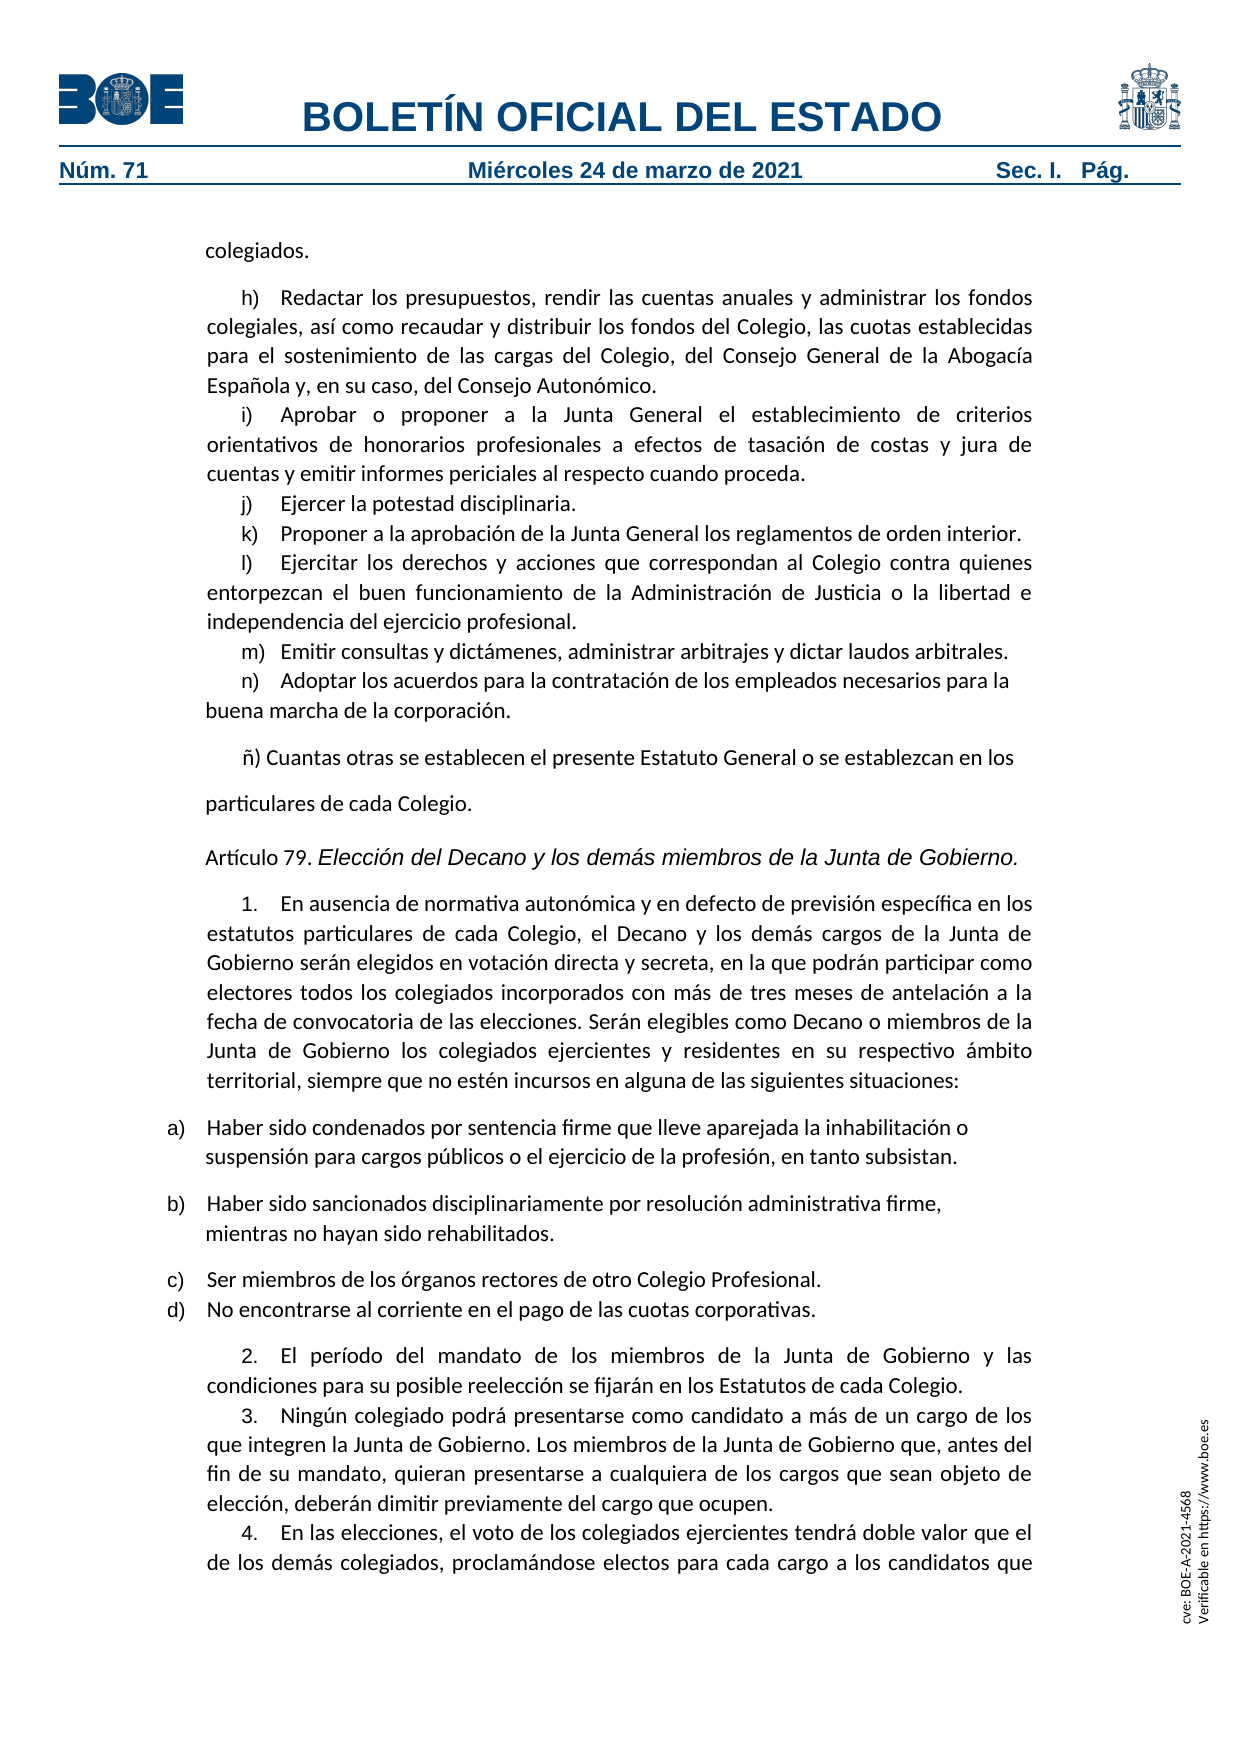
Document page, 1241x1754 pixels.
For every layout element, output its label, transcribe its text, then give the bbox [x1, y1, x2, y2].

text Artículo 79. Elección del Decano y los demás miembros de la Junta de Gobierno. [205, 843, 1034, 871]
text particulares de cada Colegio. [205, 789, 1034, 817]
list Ejercitar los derechos y acciones que correspondan al Colegio contra quienes entorpezcan el buen funcionamiento de la Administración de Justicia o la libertad e independencia del ejercicio profesional. [207, 548, 1034, 635]
list En ausencia de normativa autonómica y en defecto de previsión específica en los estatutos particulares de cada Colegio, el Decano y los demás cargos de la Junta de Gobierno serán elegidos en votación directa y secreta, en la que podrán participar como electores todos los colegiados incorporados con más de tres meses de antelación a la fecha de convocatoria de las elecciones. Serán elegibles como Decano o miembros de la Junta de Gobierno los colegiados ejercientes y residentes en su respectivo ámbito territorial, siempre que no estén incursos en alguna de las siguientes situaciones: [207, 889, 1034, 1094]
list Emitir consultas y dictámenes, administrar arbitrajes y dictar laudos arbitrales. [207, 637, 1034, 665]
text suspensión para cargos públicos o el ejercicio de la profesión, en tanto subsistan. [205, 1142, 1034, 1170]
list En las elecciones, el voto de los colegiados ejercientes tendrá doble valor que el de los demás colegiados, proclamándose electos para cada cargo a los candidatos que [207, 1518, 1034, 1576]
text colegiados. [205, 236, 1034, 264]
list Haber sido sancionados disciplinariamente por resolución administrativa firme, [167, 1189, 1034, 1217]
text mientras no hayan sido rehabilitados. [205, 1219, 1034, 1247]
list Proponer a la aprobación de la Junta General los reglamentos de orden interior. [207, 519, 1034, 547]
list Redactar los presupuestos, rendir las cuentas anuales y administrar los fondos colegiales, así como recaudar y distribuir los fondos del Colegio, las cuotas establecidas para el sostenimiento de las cargas del Colegio, del Consejo General de la Abogacía Española y, en su caso, del Consejo Autonómico. [207, 283, 1034, 399]
text buena marcha de la corporación. [205, 696, 1034, 724]
list Ningún colegiado podrá presentarse como candidato a más de un cargo de los que integren la Junta de Gobierno. Los miembros de la Junta de Gobierno que, antes del fin de su mandato, quieran presentarse a cualquiera de los cargos que sean objeto de elección, deberán dimitir previamente del cargo que ocupen. [207, 1401, 1034, 1517]
list El período del mandato de los miembros de la Junta de Gobierno y las condiciones para su posible reelección se fijarán en los Estatutos de cada Colegio. [207, 1342, 1034, 1399]
list Haber sido condenados por sentencia firme que lleve aparejada la inhabilitación o [167, 1113, 1034, 1141]
list Adoptar los acuerdos para la contratación de los empleados necesarios para la [207, 667, 1034, 694]
text ñ) Cuantas otras se establecen el presente Estatuto General o se establezcan en los [242, 743, 1034, 771]
list Aprobar o proponer a la Junta General el establecimiento de criterios orientativos de honorarios profesionales a efectos de tasación de costas y jura de cuentas y emitir informes periciales al respecto cuando proceda. [207, 401, 1034, 487]
list Ejercer la potestad disciplinaria. [207, 489, 1034, 517]
list No encontrarse al corriente en el pago de las cuotas corporativas. [167, 1295, 1034, 1323]
list Ser miembros de los órganos rectores de otro Colegio Profesional. [167, 1265, 1034, 1293]
